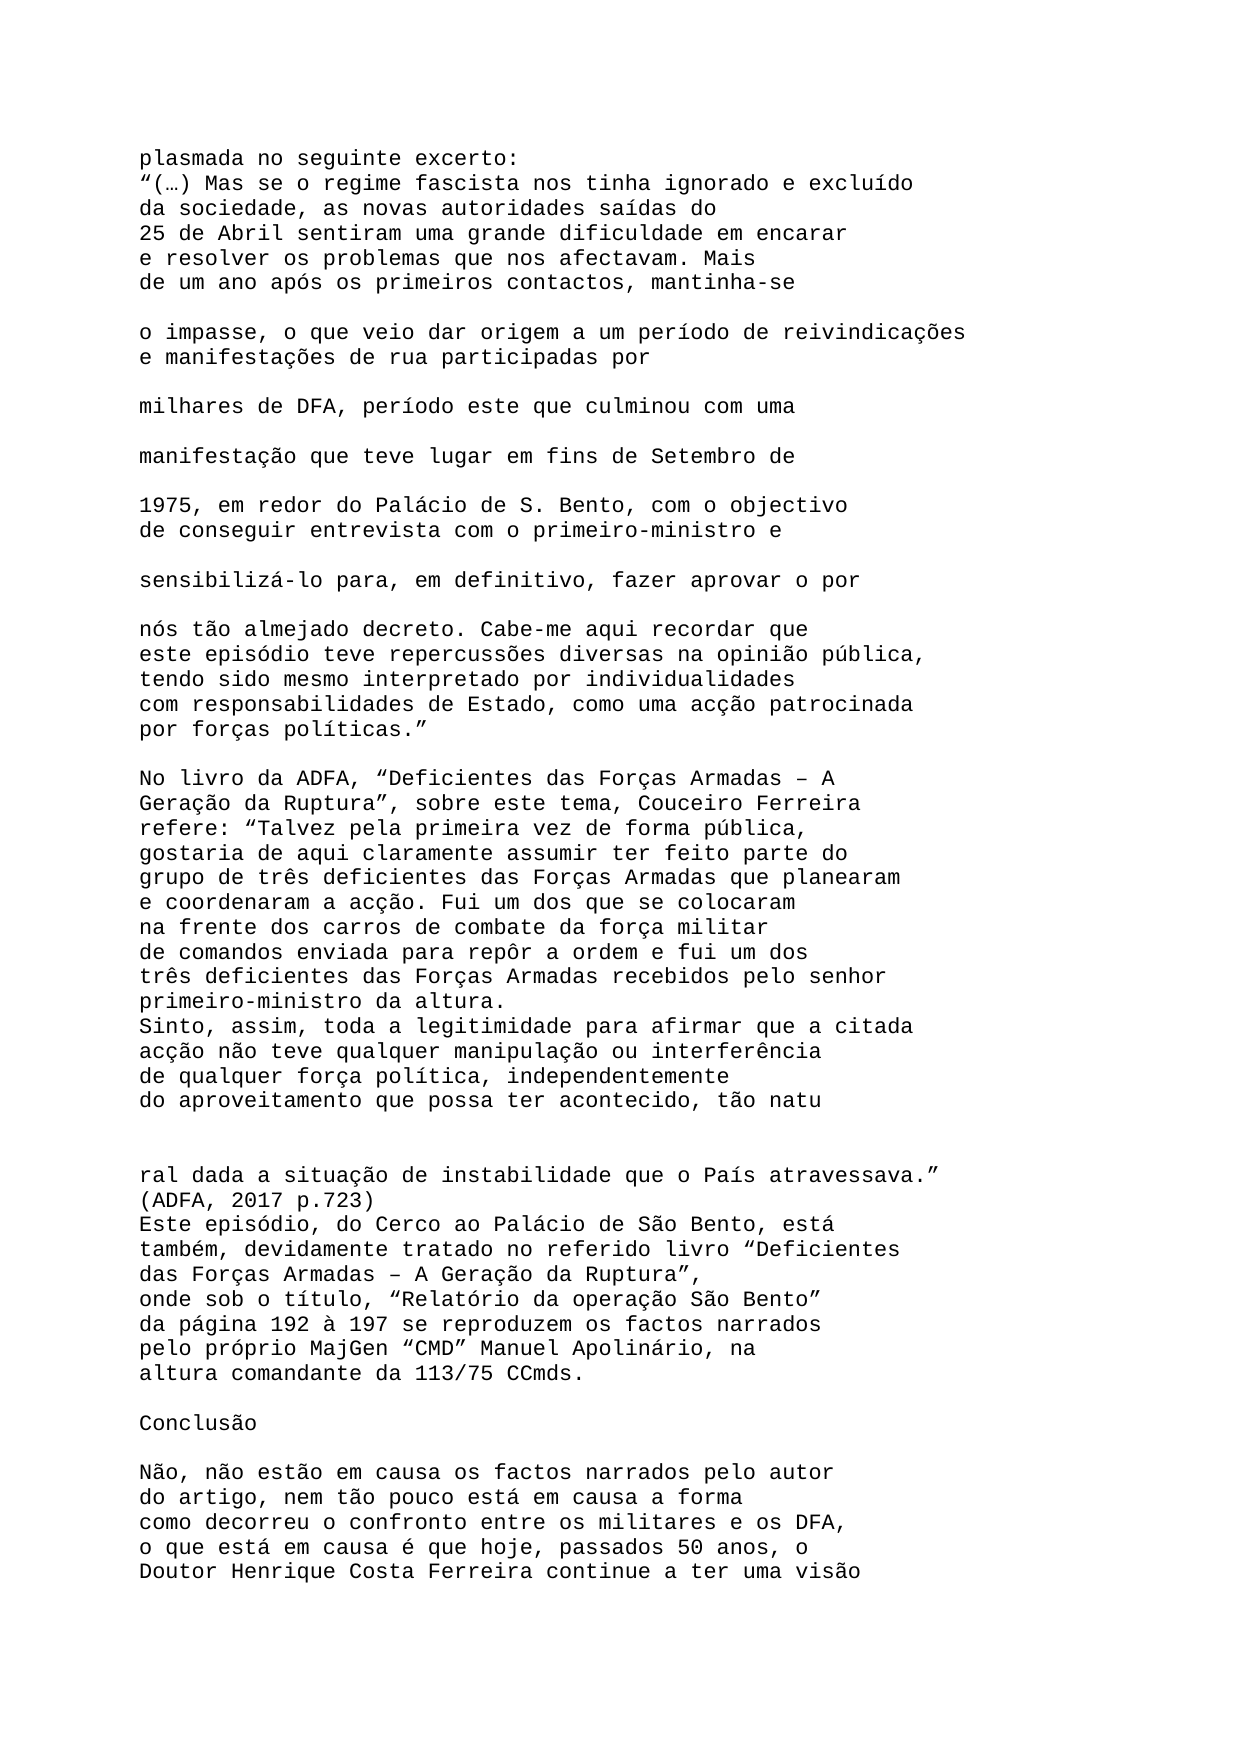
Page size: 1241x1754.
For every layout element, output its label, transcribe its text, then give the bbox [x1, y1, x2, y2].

text Geração da Ruptura”, sobre este tema, Couceiro Ferreira [139, 792, 1101, 817]
text de comandos enviada para repôr a ordem e fui um dos [139, 941, 1101, 966]
text da sociedade, as novas autoridades saídas do [139, 197, 1101, 222]
text 1975, em redor do Palácio de S. Bento, com o objectivo [139, 495, 1101, 519]
text com responsabilidades de Estado, como uma acção patrocinada [139, 693, 1101, 718]
text onde sob o título, “Relatório da operação São Bento” [139, 1288, 1101, 1313]
text do aproveitamento que possa ter acontecido, tão natu [139, 1090, 1101, 1114]
text ral dada a situação de instabilidade que o País atravessava.” [139, 1164, 1101, 1189]
text No livro da ADFA, “Deficientes das Forças Armadas – A [139, 767, 1101, 792]
text Doutor Henrique Costa Ferreira continue a ter uma visão [139, 1561, 1101, 1586]
text altura comandante da 113/75 CCmds. [139, 1362, 1101, 1387]
text Não, não estão em causa os factos narrados pelo autor [139, 1462, 1101, 1486]
text plasmada no seguinte excerto: [139, 148, 1101, 172]
text e manifestações de rua participadas por [139, 346, 1101, 371]
text e coordenaram a acção. Fui um dos que se colocaram [139, 891, 1101, 916]
text também, devidamente tratado no referido livro “Deficientes [139, 1238, 1101, 1263]
text três deficientes das Forças Armadas recebidos pelo senhor [139, 966, 1101, 991]
text Conclusão [139, 1412, 1101, 1437]
text o que está em causa é que hoje, passados 50 anos, o [139, 1536, 1101, 1561]
text Sinto, assim, toda a legitimidade para afirmar que a citada [139, 1015, 1101, 1040]
text o impasse, o que veio dar origem a um período de reivindicações [139, 321, 1101, 346]
text tendo sido mesmo interpretado por individualidades [139, 668, 1101, 693]
text sensibilizá-lo para, em definitivo, fazer aprovar o por [139, 569, 1101, 594]
text pelo próprio MajGen “CMD” Manuel Apolinário, na [139, 1338, 1101, 1362]
text de um ano após os primeiros contactos, mantinha-se [139, 272, 1101, 296]
text grupo de três deficientes das Forças Armadas que planearam [139, 867, 1101, 891]
text nós tão almejado decreto. Cabe-me aqui recordar que [139, 619, 1101, 643]
text este episódio teve repercussões diversas na opinião pública, [139, 643, 1101, 668]
text de conseguir entrevista com o primeiro-ministro e [139, 519, 1101, 544]
text Este episódio, do Cerco ao Palácio de São Bento, está [139, 1214, 1101, 1238]
text manifestação que teve lugar em fins de Setembro de [139, 445, 1101, 470]
text “(…) Mas se o regime fascista nos tinha ignorado e excluído [139, 172, 1101, 197]
text acção não teve qualquer manipulação ou interferência [139, 1040, 1101, 1065]
text primeiro-ministro da altura. [139, 991, 1101, 1015]
text das Forças Armadas – A Geração da Ruptura”, [139, 1263, 1101, 1288]
text gostaria de aqui claramente assumir ter feito parte do [139, 842, 1101, 867]
text refere: “Talvez pela primeira vez de forma pública, [139, 817, 1101, 842]
text na frente dos carros de combate da força militar [139, 916, 1101, 941]
text 25 de Abril sentiram uma grande dificuldade em encarar [139, 222, 1101, 247]
text como decorreu o confronto entre os militares e os DFA, [139, 1511, 1101, 1536]
text do artigo, nem tão pouco está em causa a forma [139, 1486, 1101, 1511]
text milhares de DFA, período este que culminou com uma [139, 396, 1101, 420]
text de qualquer força política, independentemente [139, 1065, 1101, 1090]
text da página 192 à 197 se reproduzem os factos narrados [139, 1313, 1101, 1338]
text (ADFA, 2017 p.723) [139, 1189, 1101, 1214]
text por forças políticas.” [139, 718, 1101, 743]
text e resolver os problemas que nos afectavam. Mais [139, 247, 1101, 272]
